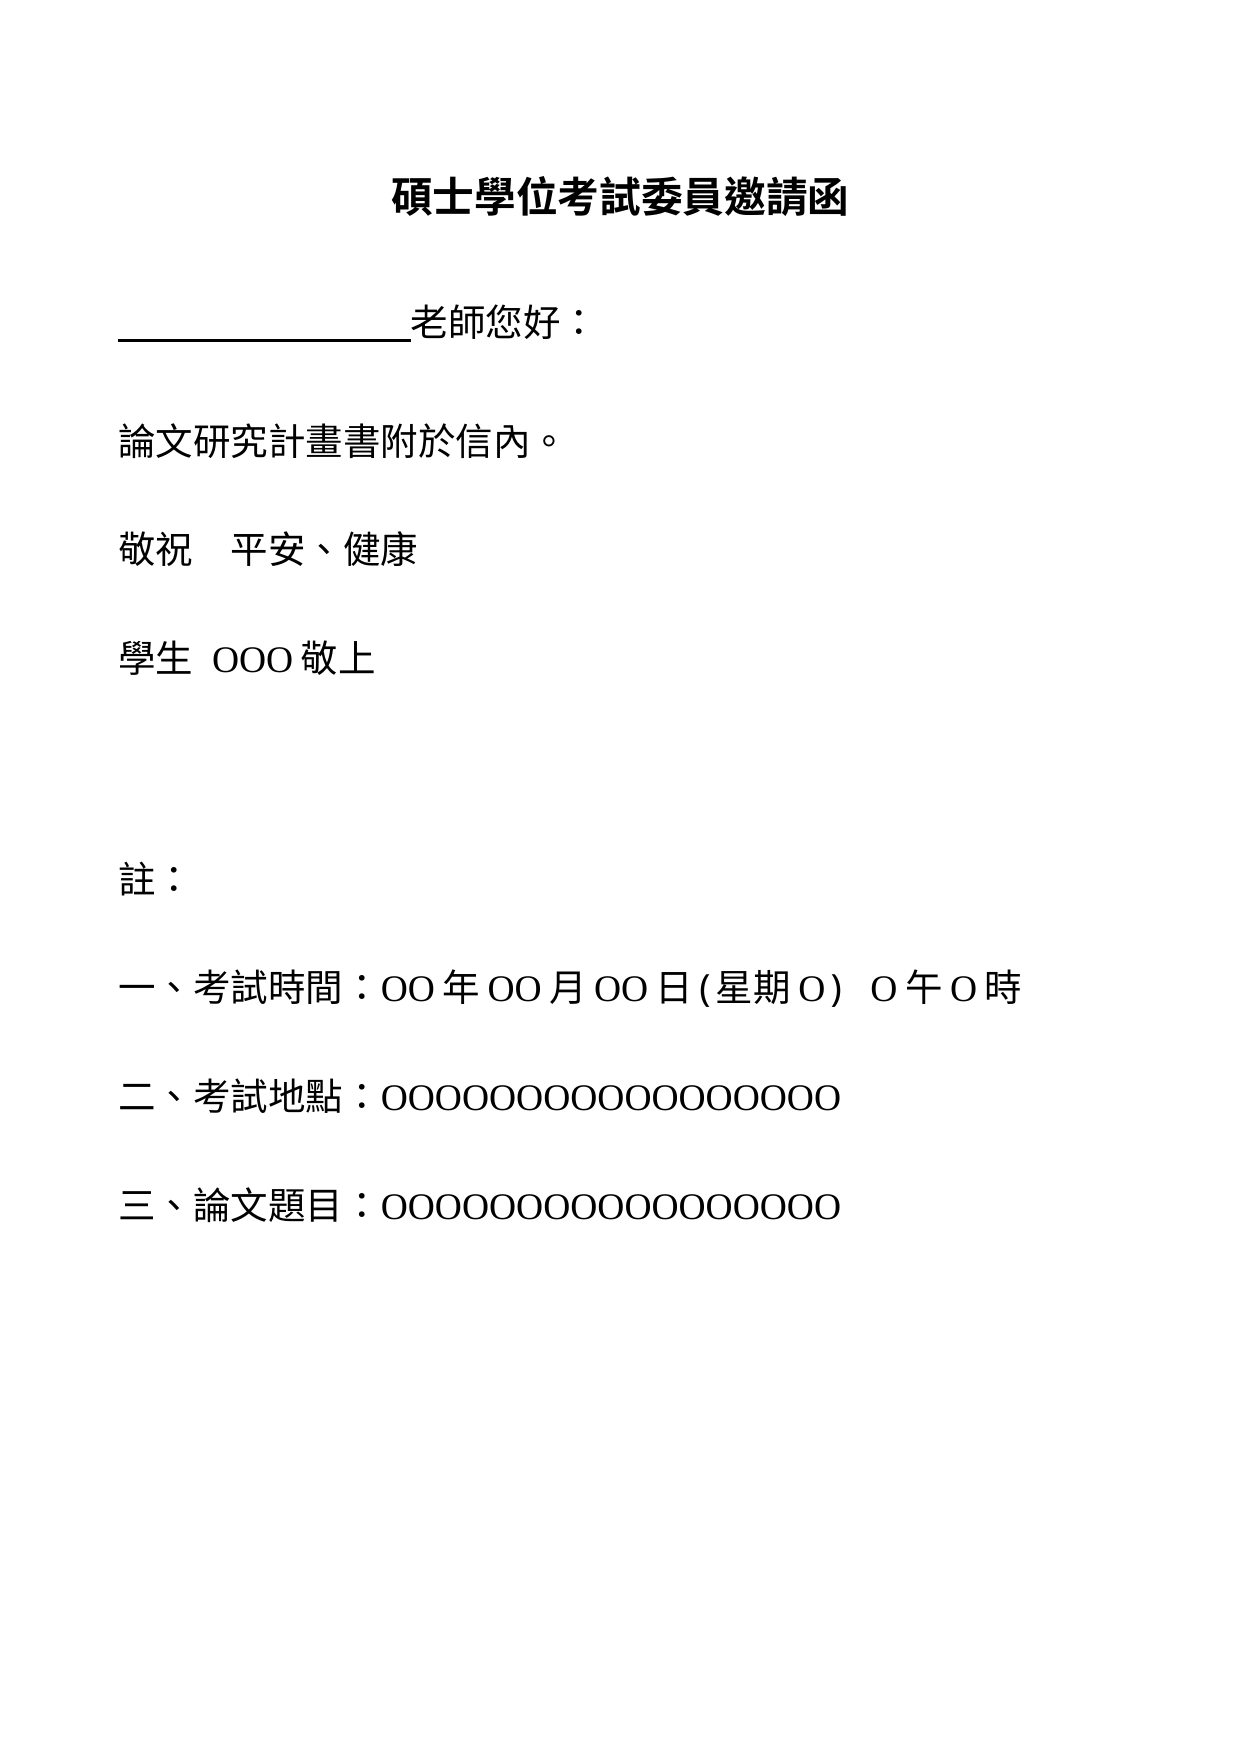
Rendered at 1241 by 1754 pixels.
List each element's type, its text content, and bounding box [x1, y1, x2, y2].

text 註： [118, 850, 1122, 904]
text 論文研究計畫書附於信內。 [118, 412, 1122, 466]
text 老師您好： [118, 292, 1122, 347]
text 學生 OOO敬上 [118, 629, 1122, 683]
text 三、論文題目：OOOOOOOOOOOOOOOOO [118, 1176, 1122, 1230]
text 二、考試地點：OOOOOOOOOOOOOOOOO [118, 1067, 1122, 1121]
text 敬祝 平安、健康 [118, 520, 1122, 574]
text 一、考試時間：OO年OO月OO日(星期O) O午O時 [118, 958, 1122, 1013]
text 碩士學位考試委員邀請函 [118, 164, 1122, 225]
